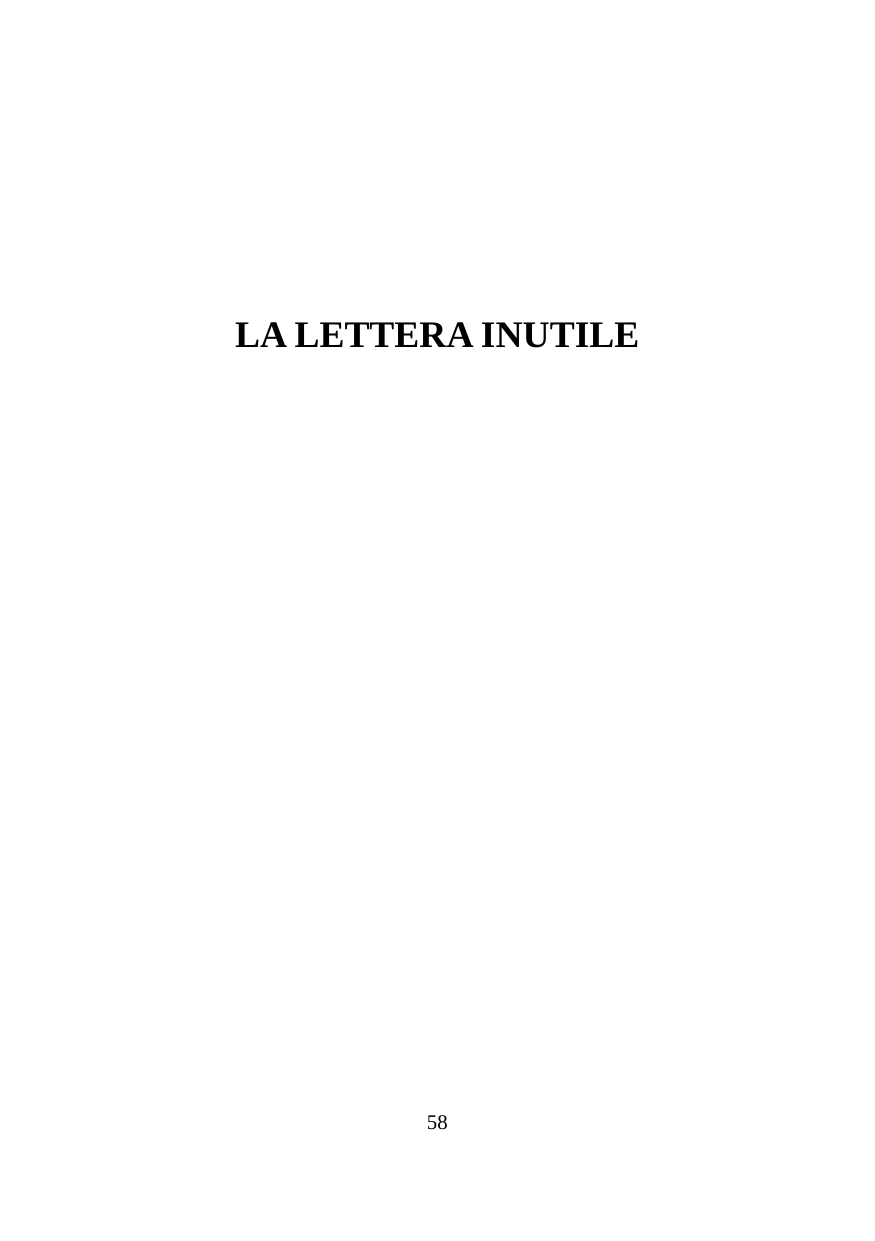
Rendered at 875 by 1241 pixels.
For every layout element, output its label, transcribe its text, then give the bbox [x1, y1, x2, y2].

subtitle LA LETTERA INUTILE [106, 313, 768, 356]
